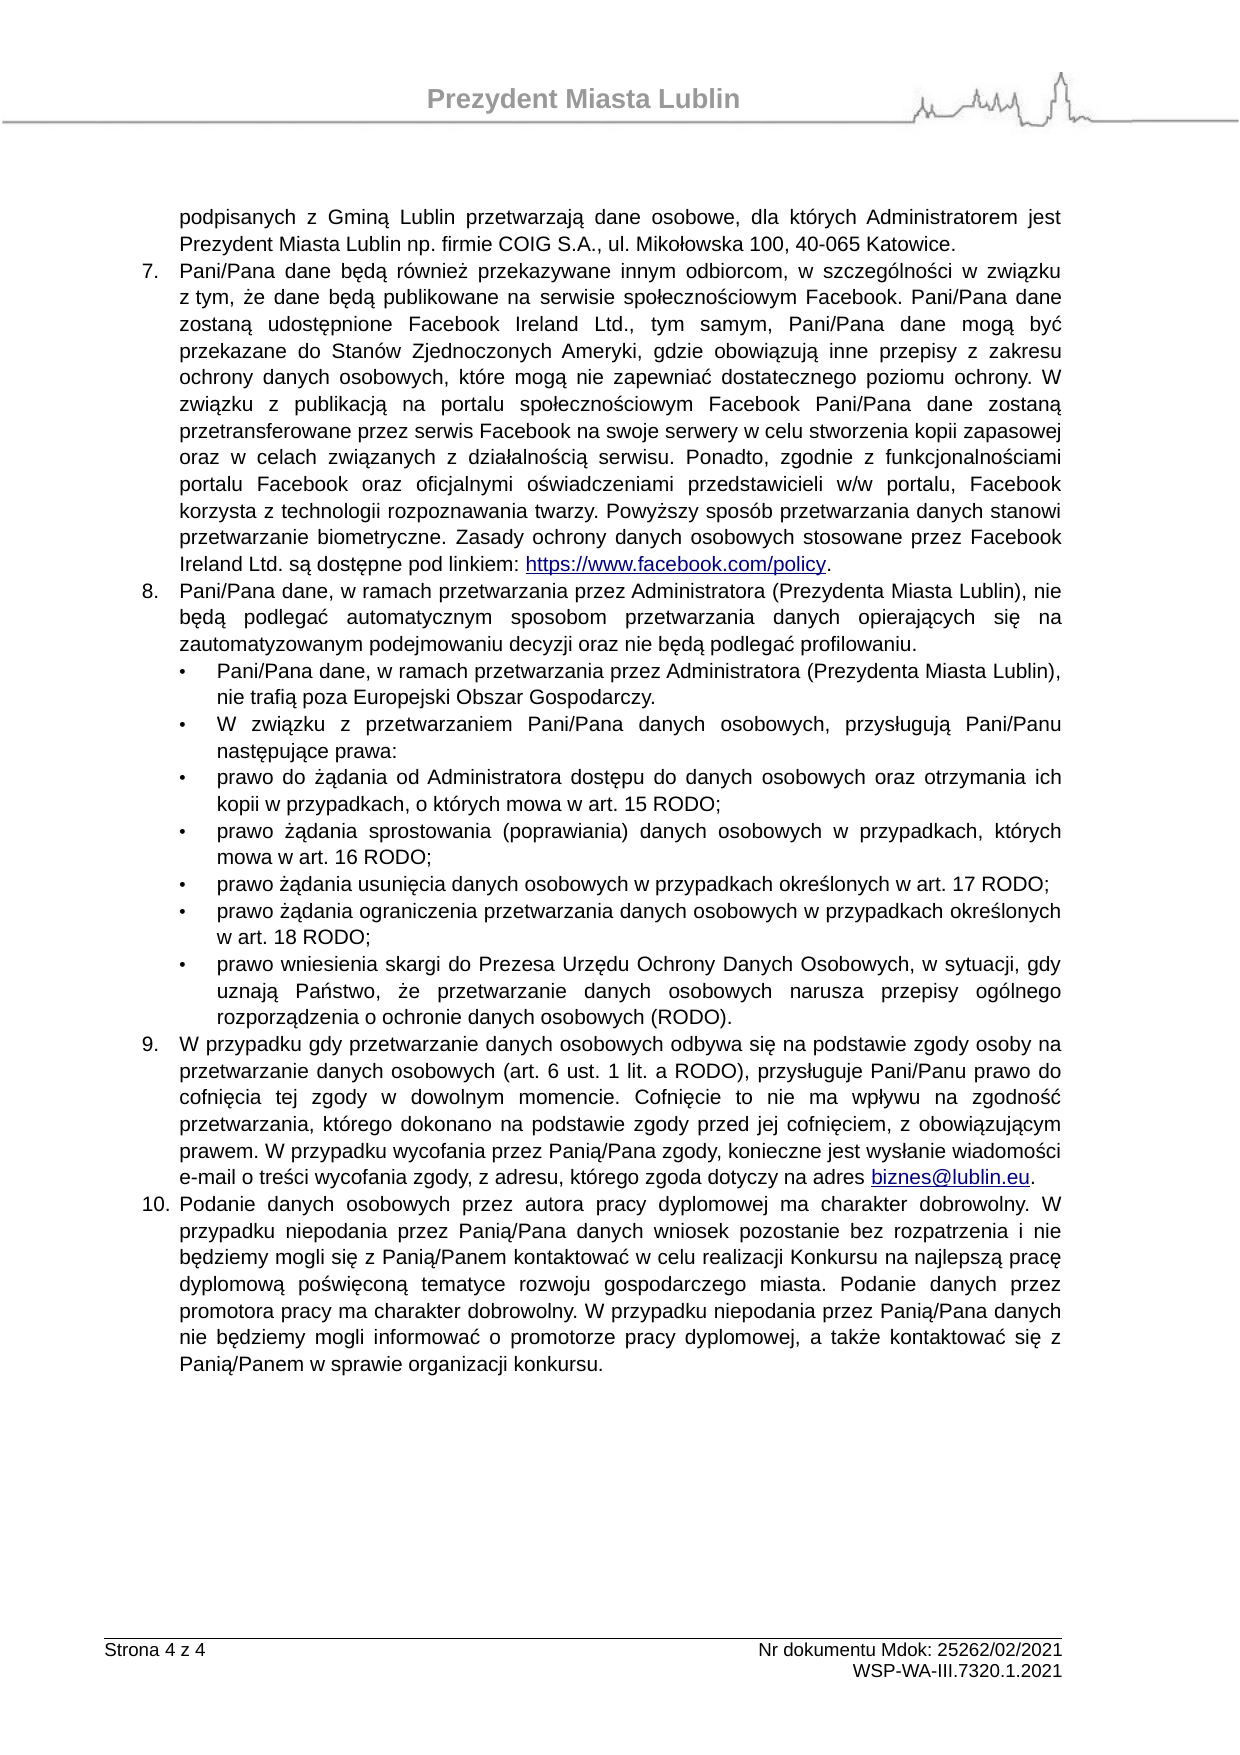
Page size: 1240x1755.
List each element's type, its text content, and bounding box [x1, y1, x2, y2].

list prawo żądania sprostowania (poprawiania) danych osobowych w przypadkach, których mowa w art. 16 RODO; [179, 819, 1062, 869]
list prawo żądania usunięcia danych osobowych w przypadkach określonych w art. 17 RODO; [179, 872, 1062, 896]
list Pani/Pana dane będą również przekazywane innym odbiorcom, w szczególności w związku z tym, że dane będą publikowane na serwisie społecznościowym Facebook. Pani/Pana dane zostaną udostępnione Facebook Ireland Ltd., tym samym, Pani/Pana dane mogą być przekazane do Stanów Zjednoczonych Ameryki, gdzie obowiązują inne przepisy z zakresu ochrony danych osobowych, które mogą nie zapewniać dostatecznego poziomu ochrony. W związku z publikacją na portalu społecznościowym Facebook Pani/Pana dane zostaną przetransferowane przez serwis Facebook na swoje serwery w celu stworzenia kopii zapasowej oraz w celach związanych z działalnością serwisu. Ponadto, zgodnie z funkcjonalnościami portalu Facebook oraz oficjalnymi oświadczeniami przedstawicieli w/w portalu, Facebook korzysta z technologii rozpoznawania twarzy. Powyższy sposób przetwarzania danych stanowi przetwarzanie biometryczne. Zasady ochrony danych osobowych stosowane przez Facebook Ireland Ltd. są dostępne pod linkiem: https://www.facebook.com/policy. [142, 259, 1062, 576]
list podpisanych z Gminą Lublin przetwarzają dane osobowe, dla których Administratorem jest Prezydent Miasta Lublin np. firmie COIG S.A., ul. Mikołowska 100, 40-065 Katowice. [142, 206, 1062, 256]
list prawo żądania ograniczenia przetwarzania danych osobowych w przypadkach określonych w art. 18 RODO; [179, 899, 1062, 949]
list Pani/Pana dane, w ramach przetwarzania przez Administratora (Prezydenta Miasta Lublin), nie trafią poza Europejski Obszar Gospodarczy. [179, 659, 1062, 709]
list Podanie danych osobowych przez autora pracy dyplomowej ma charakter dobrowolny. W przypadku niepodania przez Panią/Pana danych wniosek pozostanie bez rozpatrzenia i nie będziemy mogli się z Panią/Panem kontaktować w celu realizacji Konkursu na najlepszą pracę dyplomową poświęconą tematyce rozwoju gospodarczego miasta. Podanie danych przez promotora pracy ma charakter dobrowolny. W przypadku niepodania przez Panią/Pana danych nie będziemy mogli informować o promotorze pracy dyplomowej, a także kontaktować się z Panią/Panem w sprawie organizacji konkursu. [142, 1192, 1062, 1376]
list W związku z przetwarzaniem Pani/Pana danych osobowych, przysługują Pani/Panu następujące prawa: [179, 712, 1062, 762]
picture [0, 72, 1240, 135]
list prawo do żądania od Administratora dostępu do danych osobowych oraz otrzymania ich kopii w przypadkach, o których mowa w art. 15 RODO; [179, 766, 1062, 816]
list Pani/Pana dane, w ramach przetwarzania przez Administratora (Prezydenta Miasta Lublin), nie będą podlegać automatycznym sposobom przetwarzania danych opierających się na zautomatyzowanym podejmowaniu decyzji oraz nie będą podlegać profilowaniu. [142, 579, 1062, 656]
list prawo wniesienia skargi do Prezesa Urzędu Ochrony Danych Osobowych, w sytuacji, gdy uznają Państwo, że przetwarzanie danych osobowych narusza przepisy ogólnego rozporządzenia o ochronie danych osobowych (RODO). [179, 952, 1062, 1029]
list W przypadku gdy przetwarzanie danych osobowych odbywa się na podstawie zgody osoby na przetwarzanie danych osobowych (art. 6 ust. 1 lit. a RODO), przysługuje Pani/Panu prawo do cofnięcia tej zgody w dowolnym momencie. Cofnięcie to nie ma wpływu na zgodność przetwarzania, którego dokonano na podstawie zgody przed jej cofnięciem, z obowiązującym prawem. W przypadku wycofania przez Panią/Pana zgody, konieczne jest wysłanie wiadomości e-mail o treści wycofania zgody, z adresu, którego zgoda dotyczy na adres biznes@lublin.eu. [142, 1032, 1062, 1189]
